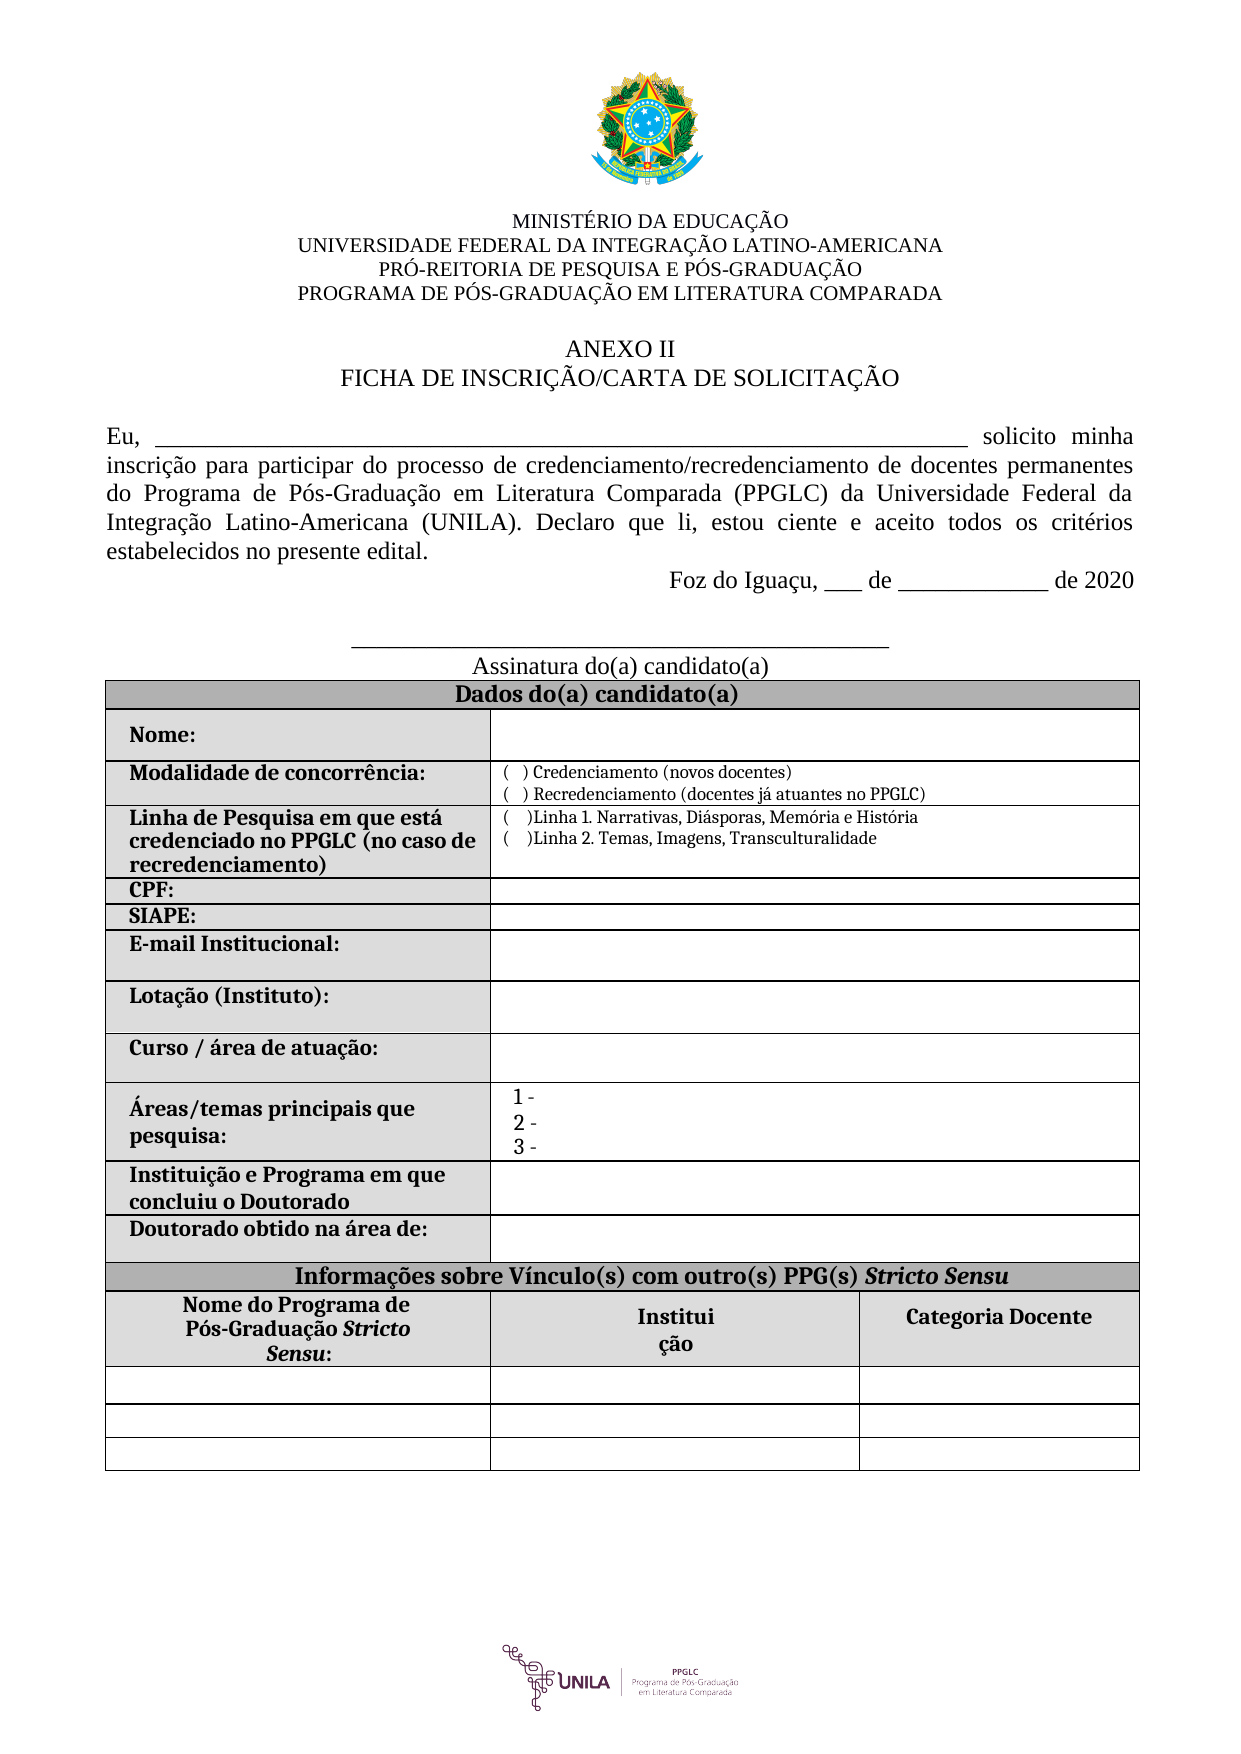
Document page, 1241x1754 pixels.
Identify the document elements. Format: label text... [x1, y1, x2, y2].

table_cell [860, 1405, 1139, 1436]
table_cell [491, 1438, 859, 1470]
table_cell Categoria Docente [860, 1292, 1139, 1366]
table_cell [491, 1367, 859, 1403]
table_cell ( )Linha 1. Narrativas, Diásporas, Memória e História ( )Linha 2. Temas, Imagens, Transculturalidade [491, 806, 1139, 877]
table_cell E-mail Institucional: [106, 931, 490, 980]
table_cell CPF: [106, 879, 490, 903]
table_cell [106, 1367, 490, 1403]
table_cell Nome do Programa de Pós-Graduação Stricto Sensu: [106, 1292, 490, 1366]
text FICHA DE INSCRIÇÃO/CARTA DE SOLICITAÇÃO [106, 363, 1134, 392]
table_cell [491, 1162, 1139, 1214]
table_cell [491, 1034, 1139, 1082]
table_cell [491, 879, 1139, 903]
table_cell 1 - 2 - 3 - [491, 1083, 1139, 1160]
table_cell [491, 931, 1139, 980]
table_cell Nome: [106, 710, 490, 760]
table_cell Instituição e Programa em que concluiu o Doutorado [106, 1162, 490, 1214]
table_cell SIAPE: [106, 905, 490, 929]
table_cell Instituição [491, 1292, 859, 1366]
table_cell [106, 1438, 490, 1470]
table_cell Informações sobre Vínculo(s) com outro(s) PPG(s) Stricto Sensu [106, 1263, 1139, 1290]
table_cell Lotação (Instituto): [106, 982, 490, 1032]
table_cell Linha de Pesquisa em que está credenciado no PPGLC (no caso de recredenciamento) [106, 806, 490, 877]
table_cell [491, 1405, 859, 1436]
table_cell [491, 1216, 1139, 1262]
table_header Dados do(a) candidato(a) [106, 681, 1139, 708]
table_cell [860, 1438, 1139, 1470]
table_cell [860, 1367, 1139, 1403]
table_cell Doutorado obtido na área de: [106, 1216, 490, 1262]
table_cell Modalidade de concorrência: [106, 762, 490, 805]
table_cell [491, 982, 1139, 1032]
table_cell ( ) Credenciamento (novos docentes) ( ) Recredenciamento (docentes já atuantes no PPGLC) [491, 762, 1139, 805]
text Assinatura do(a) candidato(a) [106, 651, 1134, 680]
table_cell [491, 905, 1139, 929]
table_cell Áreas/temas principais que pesquisa: [106, 1083, 490, 1160]
table_cell [106, 1405, 490, 1436]
table_cell [491, 710, 1139, 760]
text ANEXO II [106, 334, 1134, 363]
text Eu, _________________________________________________________________ solicito minha inscrição para participar do processo de credenciamento/recredenciamento de docentes permanentes do Programa de Pós-Graduação em Literatura Comparada (PPGLC) da Universidade Federal da Integração Latino-Americana (UNILA). Declaro que li, estou ciente e aceito todos os critérios estabelecidos no presente edital. [106, 421, 1134, 565]
table_cell Curso / área de atuação: [106, 1034, 490, 1082]
text Foz do Iguaçu, ___ de ____________ de 2020 [106, 565, 1134, 593]
text ___________________________________________ [106, 622, 1134, 651]
